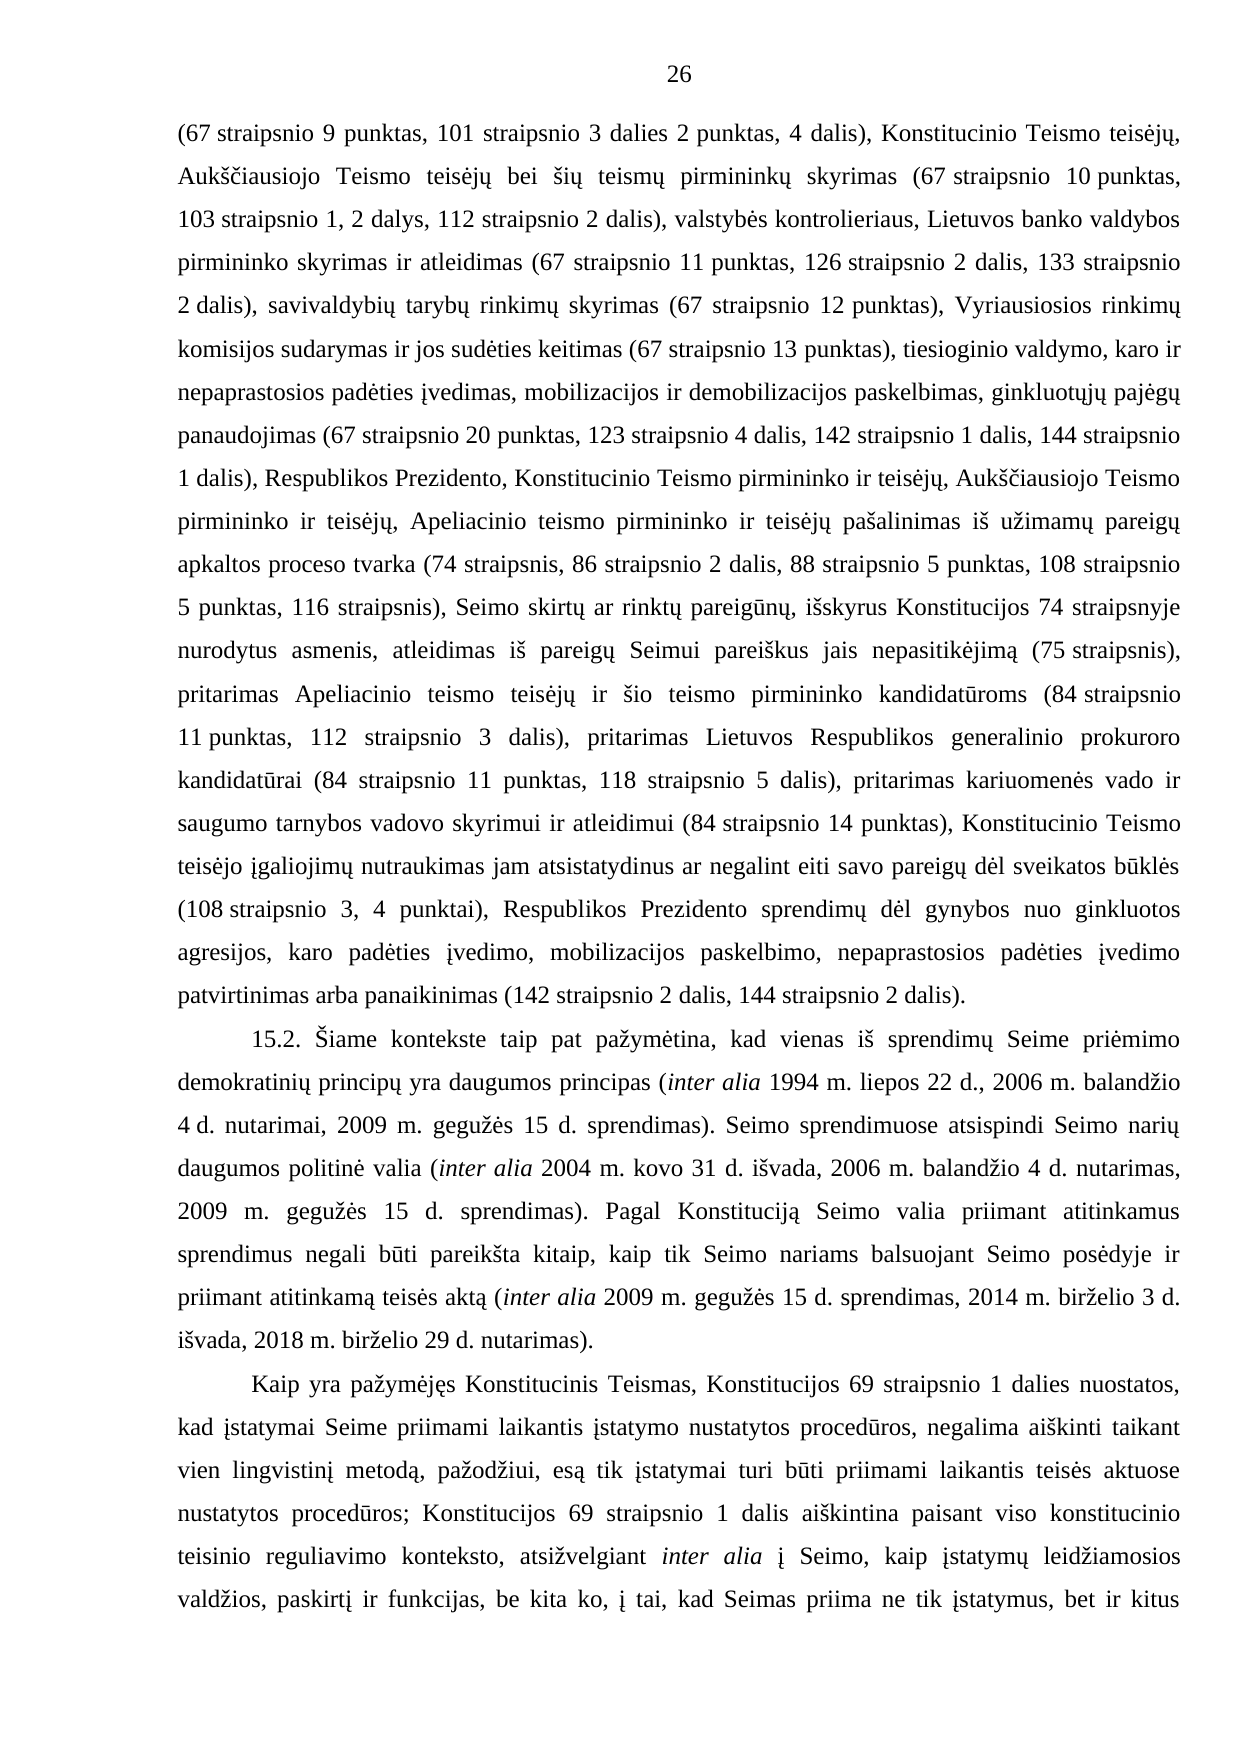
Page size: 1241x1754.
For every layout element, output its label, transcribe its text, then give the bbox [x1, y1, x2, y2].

text Kaip yra pažymėjęs Konstitucinis Teismas, Konstitucijos 69 straipsnio 1 dalies nuostatos, kad įstatymai Seime priimami laikantis įstatymo nustatytos procedūros, negalima aiškinti taikant vien lingvistinį metodą, pažodžiui, esą tik įstatymai turi būti priimami laikantis teisės aktuose nustatytos procedūros; Konstitucijos 69 straipsnio 1 dalis aiškintina paisant viso konstitucinio teisinio reguliavimo konteksto, atsižvelgiant inter alia į Seimo, kaip įstatymų leidžiamosios valdžios, paskirtį ir funkcijas, be kita ko, į tai, kad Seimas priima ne tik įstatymus, bet ir kitus [177, 1369, 1181, 1613]
text 15.2. Šiame kontekste taip pat pažymėtina, kad vienas iš sprendimų Seime priėmimo demokratinių principų yra daugumos principas (inter alia 1994 m. liepos 22 d., 2006 m. balandžio 4 d. nutarimai, 2009 m. gegužės 15 d. sprendimas). Seimo sprendimuose atsispindi Seimo narių daugumos politinė valia (inter alia 2004 m. kovo 31 d. išvada, 2006 m. balandžio 4 d. nutarimas, 2009 m. gegužės 15 d. sprendimas). Pagal Konstituciją Seimo valia priimant atitinkamus sprendimus negali būti pareikšta kitaip, kaip tik Seimo nariams balsuojant Seimo posėdyje ir priimant atitinkamą teisės aktą (inter alia 2009 m. gegužės 15 d. sprendimas, 2014 m. birželio 3 d. išvada, 2018 m. birželio 29 d. nutarimas). [177, 1024, 1181, 1354]
text (67 straipsnio 9 punktas, 101 straipsnio 3 dalies 2 punktas, 4 dalis), Konstitucinio Teismo teisėjų, Aukščiausiojo Teismo teisėjų bei šių teismų pirmininkų skyrimas (67 straipsnio 10 punktas, 103 straipsnio 1, 2 dalys, 112 straipsnio 2 dalis), valstybės kontrolieriaus, Lietuvos banko valdybos pirmininko skyrimas ir atleidimas (67 straipsnio 11 punktas, 126 straipsnio 2 dalis, 133 straipsnio 2 dalis), savivaldybių tarybų rinkimų skyrimas (67 straipsnio 12 punktas), Vyriausiosios rinkimų komisijos sudarymas ir jos sudėties keitimas (67 straipsnio 13 punktas), tiesioginio valdymo, karo ir nepaprastosios padėties įvedimas, mobilizacijos ir demobilizacijos paskelbimas, ginkluotųjų pajėgų panaudojimas (67 straipsnio 20 punktas, 123 straipsnio 4 dalis, 142 straipsnio 1 dalis, 144 straipsnio 1 dalis), Respublikos Prezidento, Konstitucinio Teismo pirmininko ir teisėjų, Aukščiausiojo Teismo pirmininko ir teisėjų, Apeliacinio teismo pirmininko ir teisėjų pašalinimas iš užimamų pareigų apkaltos proceso tvarka (74 straipsnis, 86 straipsnio 2 dalis, 88 straipsnio 5 punktas, 108 straipsnio 5 punktas, 116 straipsnis), Seimo skirtų ar rinktų pareigūnų, išskyrus Konstitucijos 74 straipsnyje nurodytus asmenis, atleidimas iš pareigų Seimui pareiškus jais nepasitikėjimą (75 straipsnis), pritarimas Apeliacinio teismo teisėjų ir šio teismo pirmininko kandidatūroms (84 straipsnio 11 punktas, 112 straipsnio 3 dalis), pritarimas Lietuvos Respublikos generalinio prokuroro kandidatūrai (84 straipsnio 11 punktas, 118 straipsnio 5 dalis), pritarimas kariuomenės vado ir saugumo tarnybos vadovo skyrimui ir atleidimui (84 straipsnio 14 punktas), Konstitucinio Teismo teisėjo įgaliojimų nutraukimas jam atsistatydinus ar negalint eiti savo pareigų dėl sveikatos būklės (108 straipsnio 3, 4 punktai), Respublikos Prezidento sprendimų dėl gynybos nuo ginkluotos agresijos, karo padėties įvedimo, mobilizacijos paskelbimo, nepaprastosios padėties įvedimo patvirtinimas arba panaikinimas (142 straipsnio 2 dalis, 144 straipsnio 2 dalis). [177, 118, 1181, 1009]
